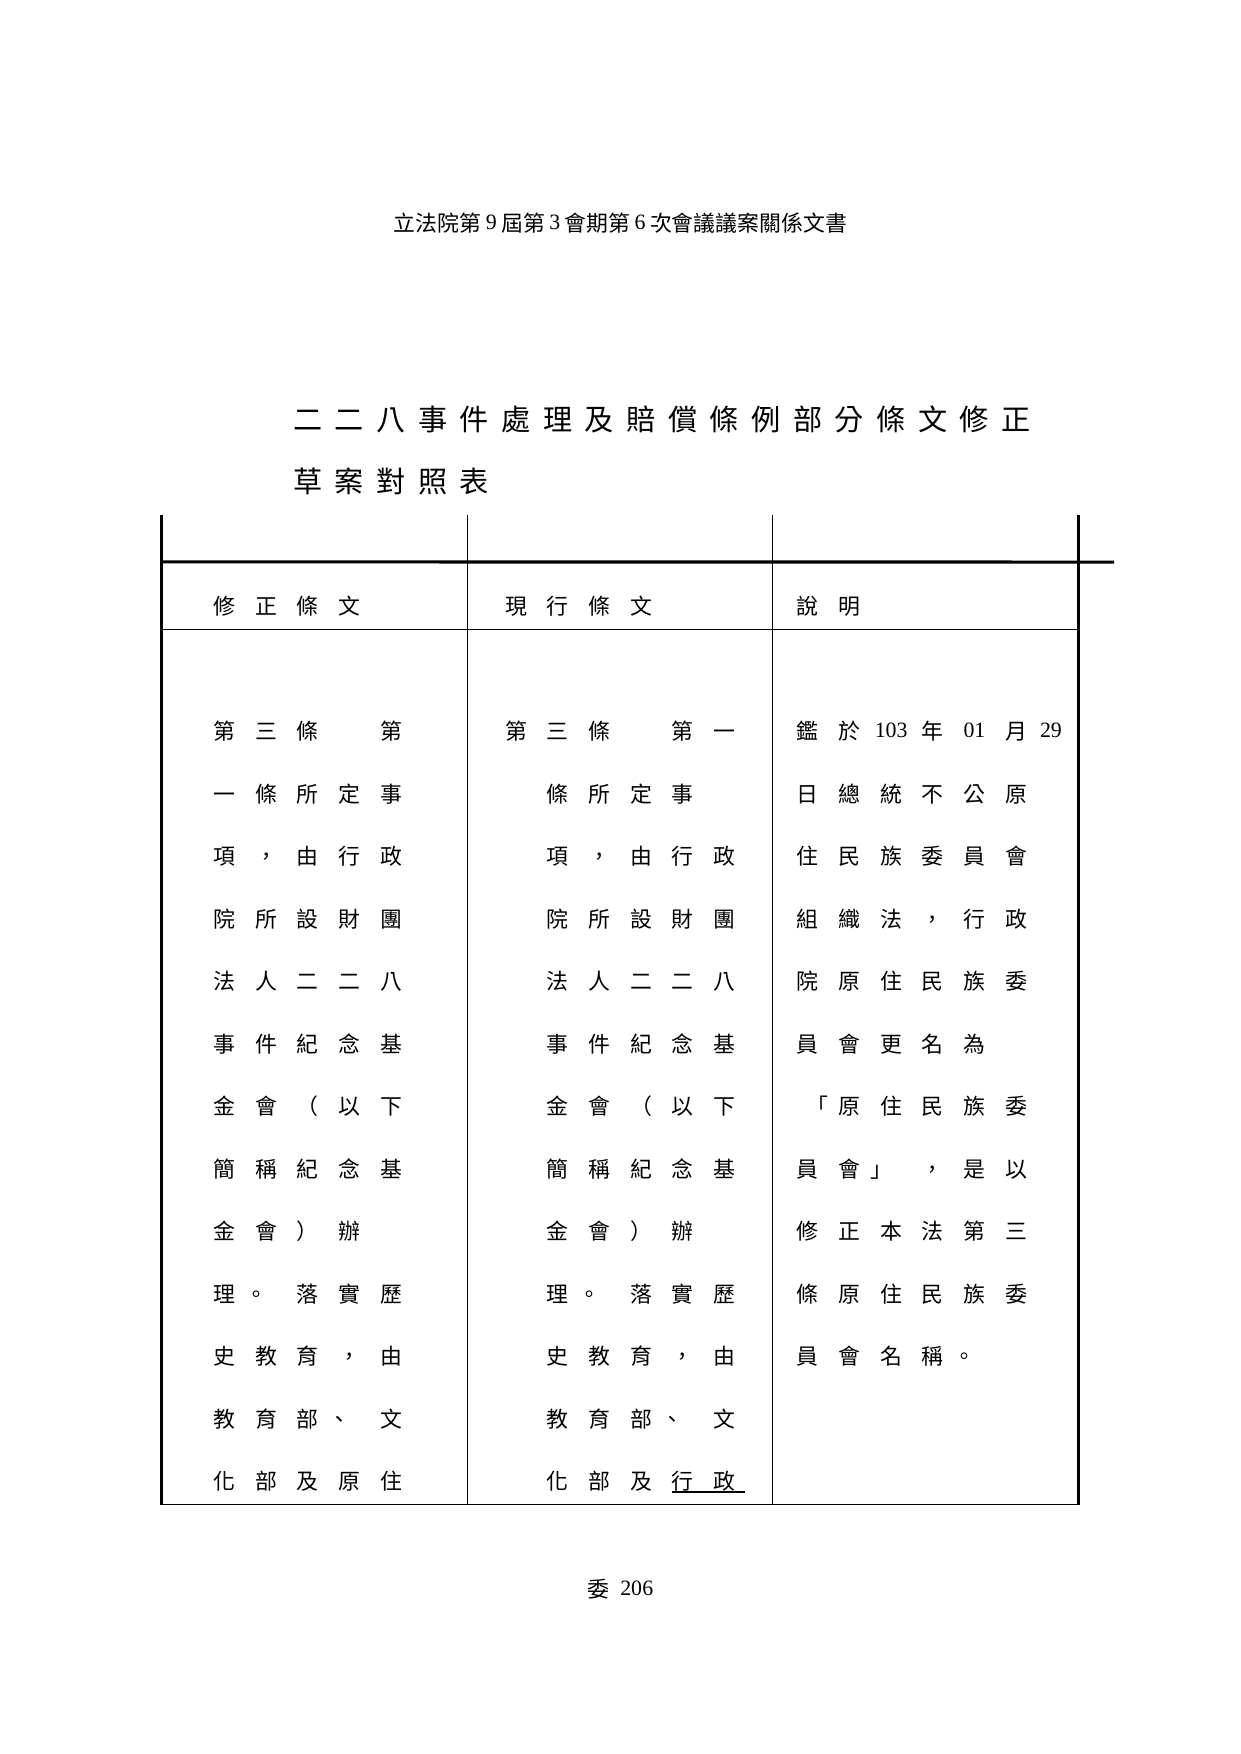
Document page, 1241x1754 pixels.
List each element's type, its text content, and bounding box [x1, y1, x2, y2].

table_cell 現行條文 [468, 564, 772, 629]
table_cell 說明 [773, 564, 1077, 629]
table_header 二二八事件處理及賠償條例部分條文修正草案對照表 [162, 313, 1078, 515]
table_cell 第三條 第一條所定事項，由行政院所設財團法人二二八事件紀念基金會（以下簡稱紀念基金會）辦理。落實歷史教育，由教育部、文化部及原住 [163, 630, 467, 1504]
table_cell 第三條 第一條所定事項，由行政院所設財團法人二二八事件紀念基金會（以下簡稱紀念基金會）辦理。落實歷史教育，由教育部、文化部及行政 [468, 630, 772, 1504]
table_cell [163, 515, 467, 560]
table_cell [773, 515, 1077, 560]
table_cell 修正條文 [163, 564, 467, 629]
table_cell [468, 515, 772, 560]
table_cell 鑑於103年01月29日總統不公原住民族委員會組織法，行政院原住民族委員會更名為「原住民族委員會」，是以修正本法第三條原住民族委員會名稱。 [773, 630, 1077, 1504]
